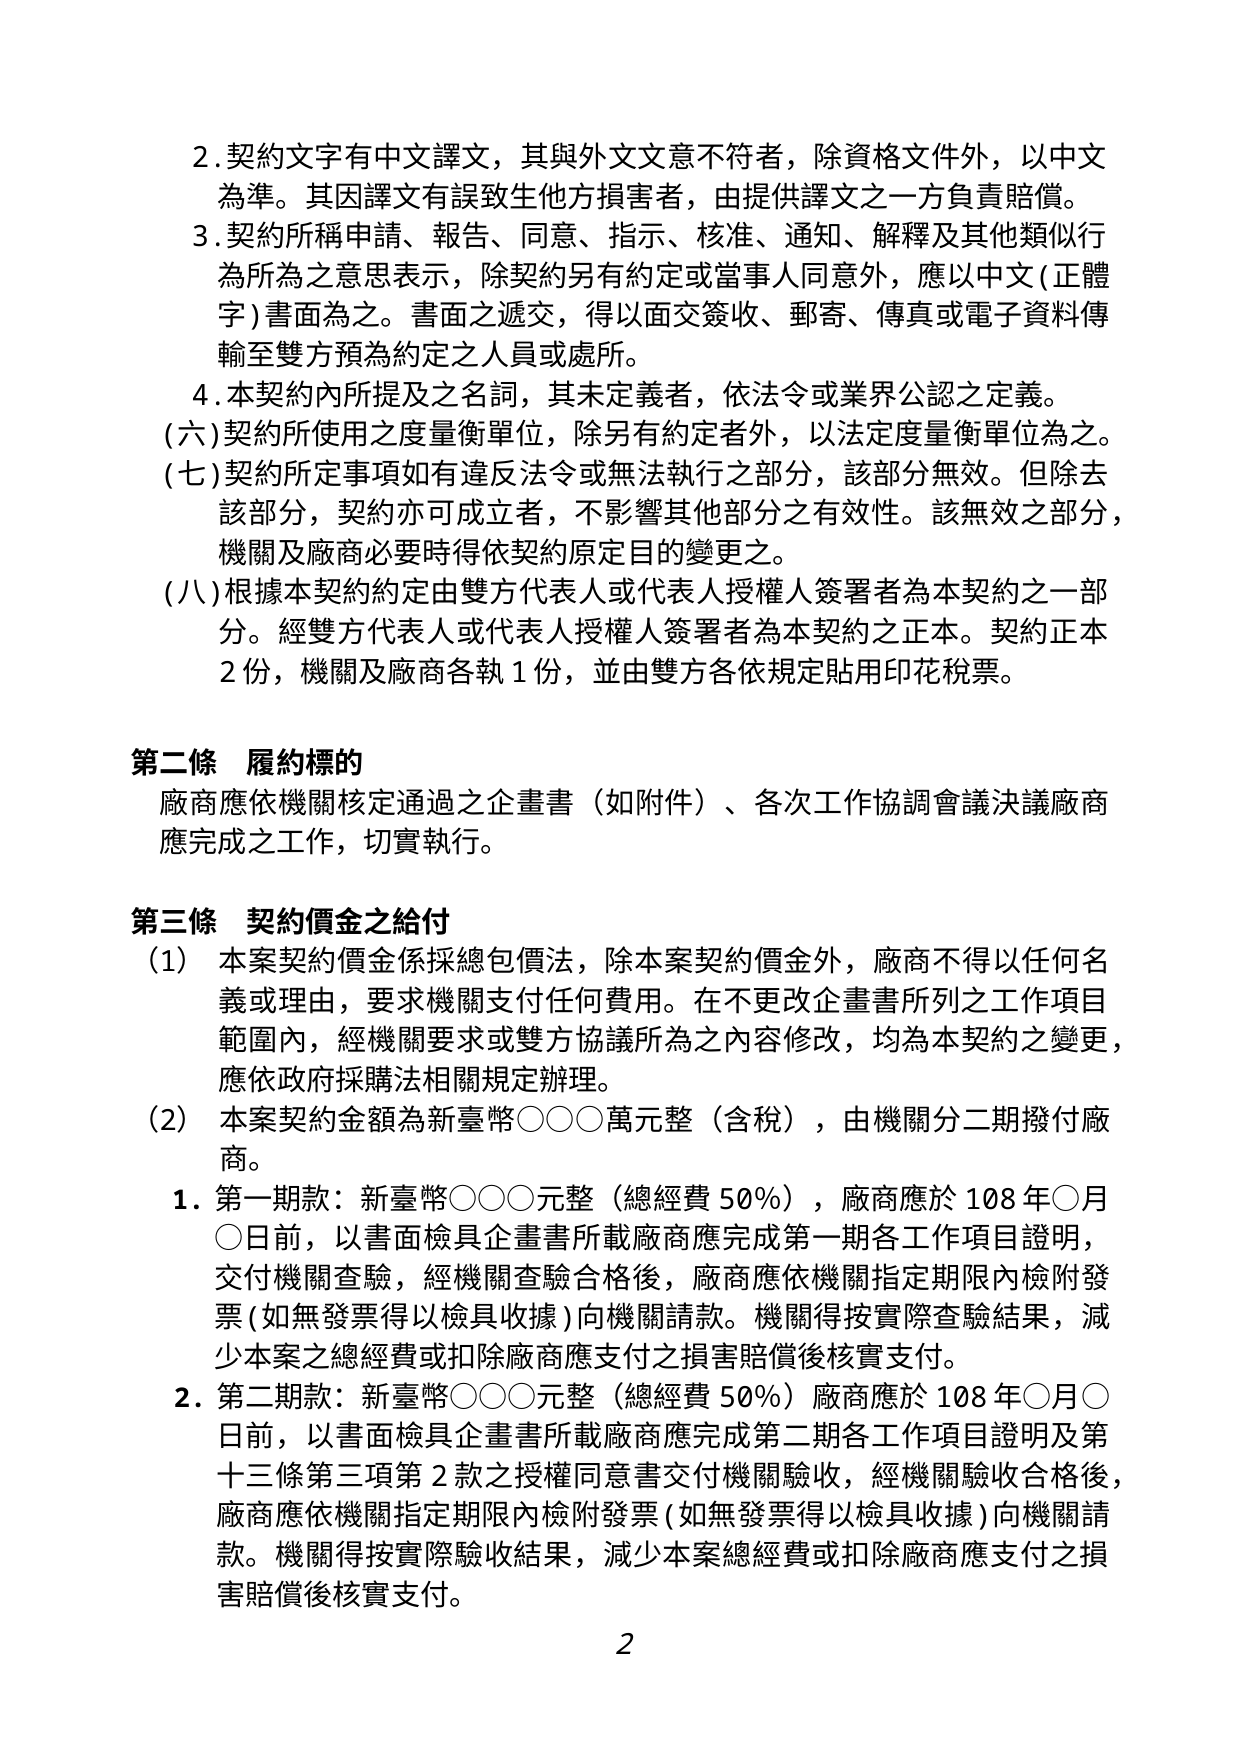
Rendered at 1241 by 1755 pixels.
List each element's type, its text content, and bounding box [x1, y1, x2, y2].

list 本案契約金額為新臺幣○○○萬元整（含稅），由機關分二期撥付廠商。 [130, 1098, 1110, 1177]
text 廠商應依機關核定通過之企畫書（如附件）、各次工作協調會議決議廠商應完成之工作，切實執行。 [159, 782, 1110, 861]
list 第一期款：新臺幣○○○元整（總經費50％），廠商應於108年○月○日前，以書面檢具企畫書所載廠商應完成第一期各工作項目證明，交付機關查驗，經機關查驗合格後，廠商應依機關指定期限內檢附發票(如無發票得以檢具收據)向機關請款。機關得按實際查驗結果，減少本案之總經費或扣除廠商應支付之損害賠償後核實支付。 [172, 1177, 1110, 1375]
text (八)根據本契約約定由雙方代表人或代表人授權人簽署者為本契約之一部分。經雙方代表人或代表人授權人簽署者為本契約之正本。契約正本2份，機關及廠商各執1份，並由雙方各依規定貼用印花稅票。 [159, 571, 1110, 690]
text 2.契約文字有中文譯文，其與外文文意不符者，除資格文件外，以中文為準。其因譯文有誤致生他方損害者，由提供譯文之一方負責賠償。 [191, 136, 1110, 215]
text (六)契約所使用之度量衡單位，除另有約定者外，以法定度量衡單位為之。 [159, 413, 1110, 452]
text 3.契約所稱申請、報告、同意、指示、核准、通知、解釋及其他類似行為所為之意思表示，除契約另有約定或當事人同意外，應以中文(正體字)書面為之。書面之遞交，得以面交簽收、郵寄、傳真或電子資料傳輸至雙方預為約定之人員或處所。 [191, 215, 1110, 373]
list 第二期款：新臺幣○○○元整（總經費50％）廠商應於108年○月○日前，以書面檢具企畫書所載廠商應完成第二期各工作項目證明及第十三條第三項第2款之授權同意書交付機關驗收，經機關驗收合格後，廠商應依機關指定期限內檢附發票(如無發票得以檢具收據)向機關請款。機關得按實際驗收結果，減少本案總經費或扣除廠商應支付之損害賠償後核實支付。 [174, 1375, 1110, 1613]
text 第三條 契約價金之給付 [130, 900, 1110, 940]
list 本案契約價金係採總包價法，除本案契約價金外，廠商不得以任何名義或理由，要求機關支付任何費用。在不更改企畫書所列之工作項目範圍內，經機關要求或雙方協議所為之內容修改，均為本契約之變更，應依政府採購法相關規定辦理。 [130, 940, 1110, 1098]
text 第二條 履約標的 [130, 742, 1110, 782]
text (七)契約所定事項如有違反法令或無法執行之部分，該部分無效。但除去該部分，契約亦可成立者，不影響其他部分之有效性。該無效之部分，機關及廠商必要時得依契約原定目的變更之。 [159, 452, 1110, 571]
text 4.本契約內所提及之名詞，其未定義者，依法令或業界公認之定義。 [191, 373, 1110, 413]
